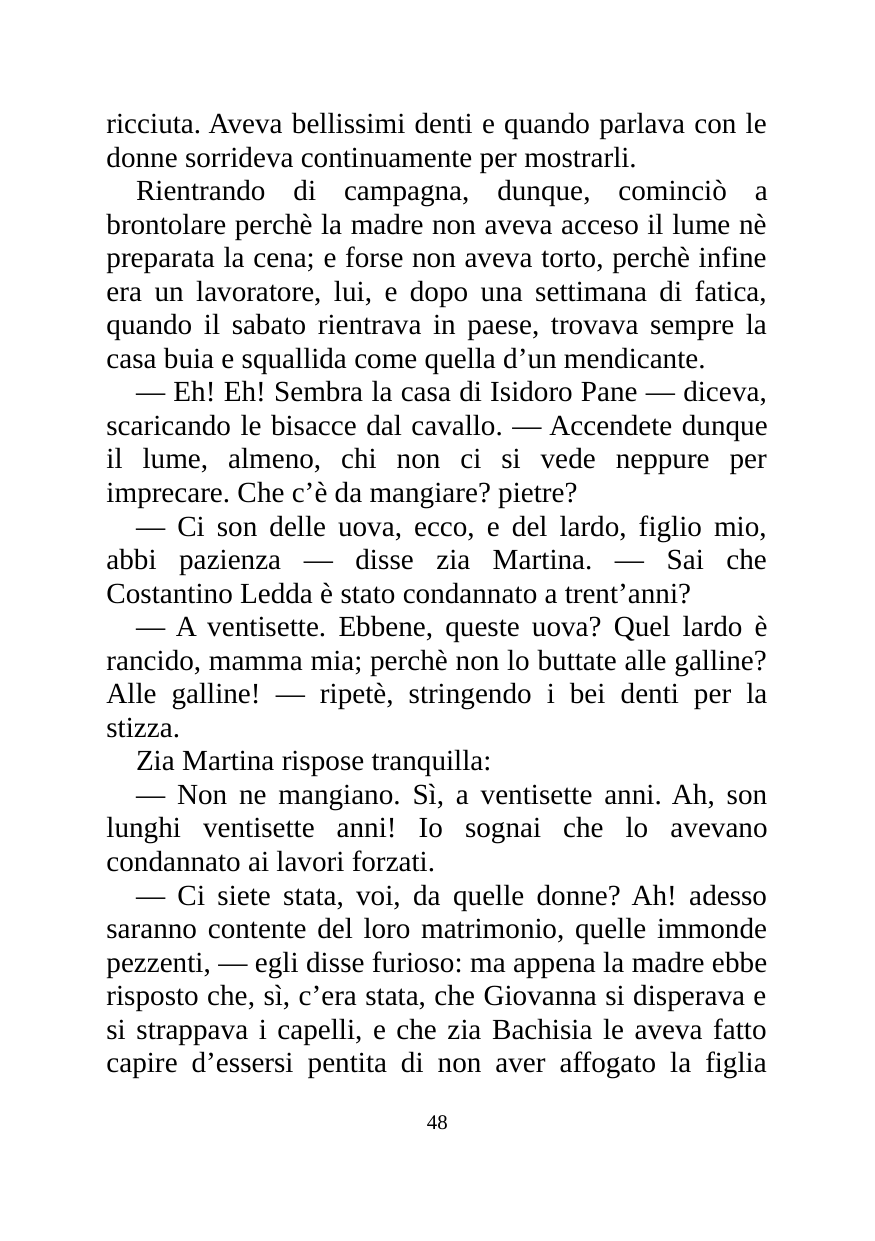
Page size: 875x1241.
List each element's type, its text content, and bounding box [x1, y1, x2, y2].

text Rientrando di campagna, dunque, cominciò a brontolare perchè la madre non aveva acceso il lume nè preparata la cena; e forse non aveva torto, perchè infine era un lavoratore, lui, e dopo una settimana di fatica, quando il sabato rientrava in paese, trovava sempre la casa buia e squallida come quella d’un mendicante. [106, 173, 768, 374]
text — Ci siete stata, voi, da quelle donne? Ah! adesso saranno contente del loro matrimonio, quelle immonde pezzenti, — egli disse furioso: ma appena la madre ebbe risposto che, sì, c’era stata, che Giovanna si disperava e si strappava i capelli, e che zia Bachisia le aveva fatto capire d’essersi pentita di non aver affogato la figlia [106, 878, 768, 1079]
text — Non ne mangiano. Sì, a ventisette anni. Ah, son lunghi ventisette anni! Io sognai che lo avevano condannato ai lavori forzati. [106, 777, 768, 878]
text Zia Martina rispose tranquilla: [106, 743, 768, 777]
text ricciuta. Aveva bellissimi denti e quando parlava con le donne sorrideva continuamente per mostrarli. [106, 106, 768, 173]
text — Ci son delle uova, ecco, e del lardo, figlio mio, abbi pazienza — disse zia Martina. — Sai che Costantino Ledda è stato condannato a trent’anni? [106, 509, 768, 609]
text — A ventisette. Ebbene, queste uova? Quel lardo è rancido, mamma mia; perchè non lo buttate alle galline? Alle galline! — ripetè, stringendo i bei denti per la stizza. [106, 609, 768, 743]
text — Eh! Eh! Sembra la casa di Isidoro Pane — diceva, scaricando le bisacce dal cavallo. — Accendete dunque il lume, almeno, chi non ci si vede neppure per imprecare. Che c’è da mangiare? pietre? [106, 374, 768, 509]
